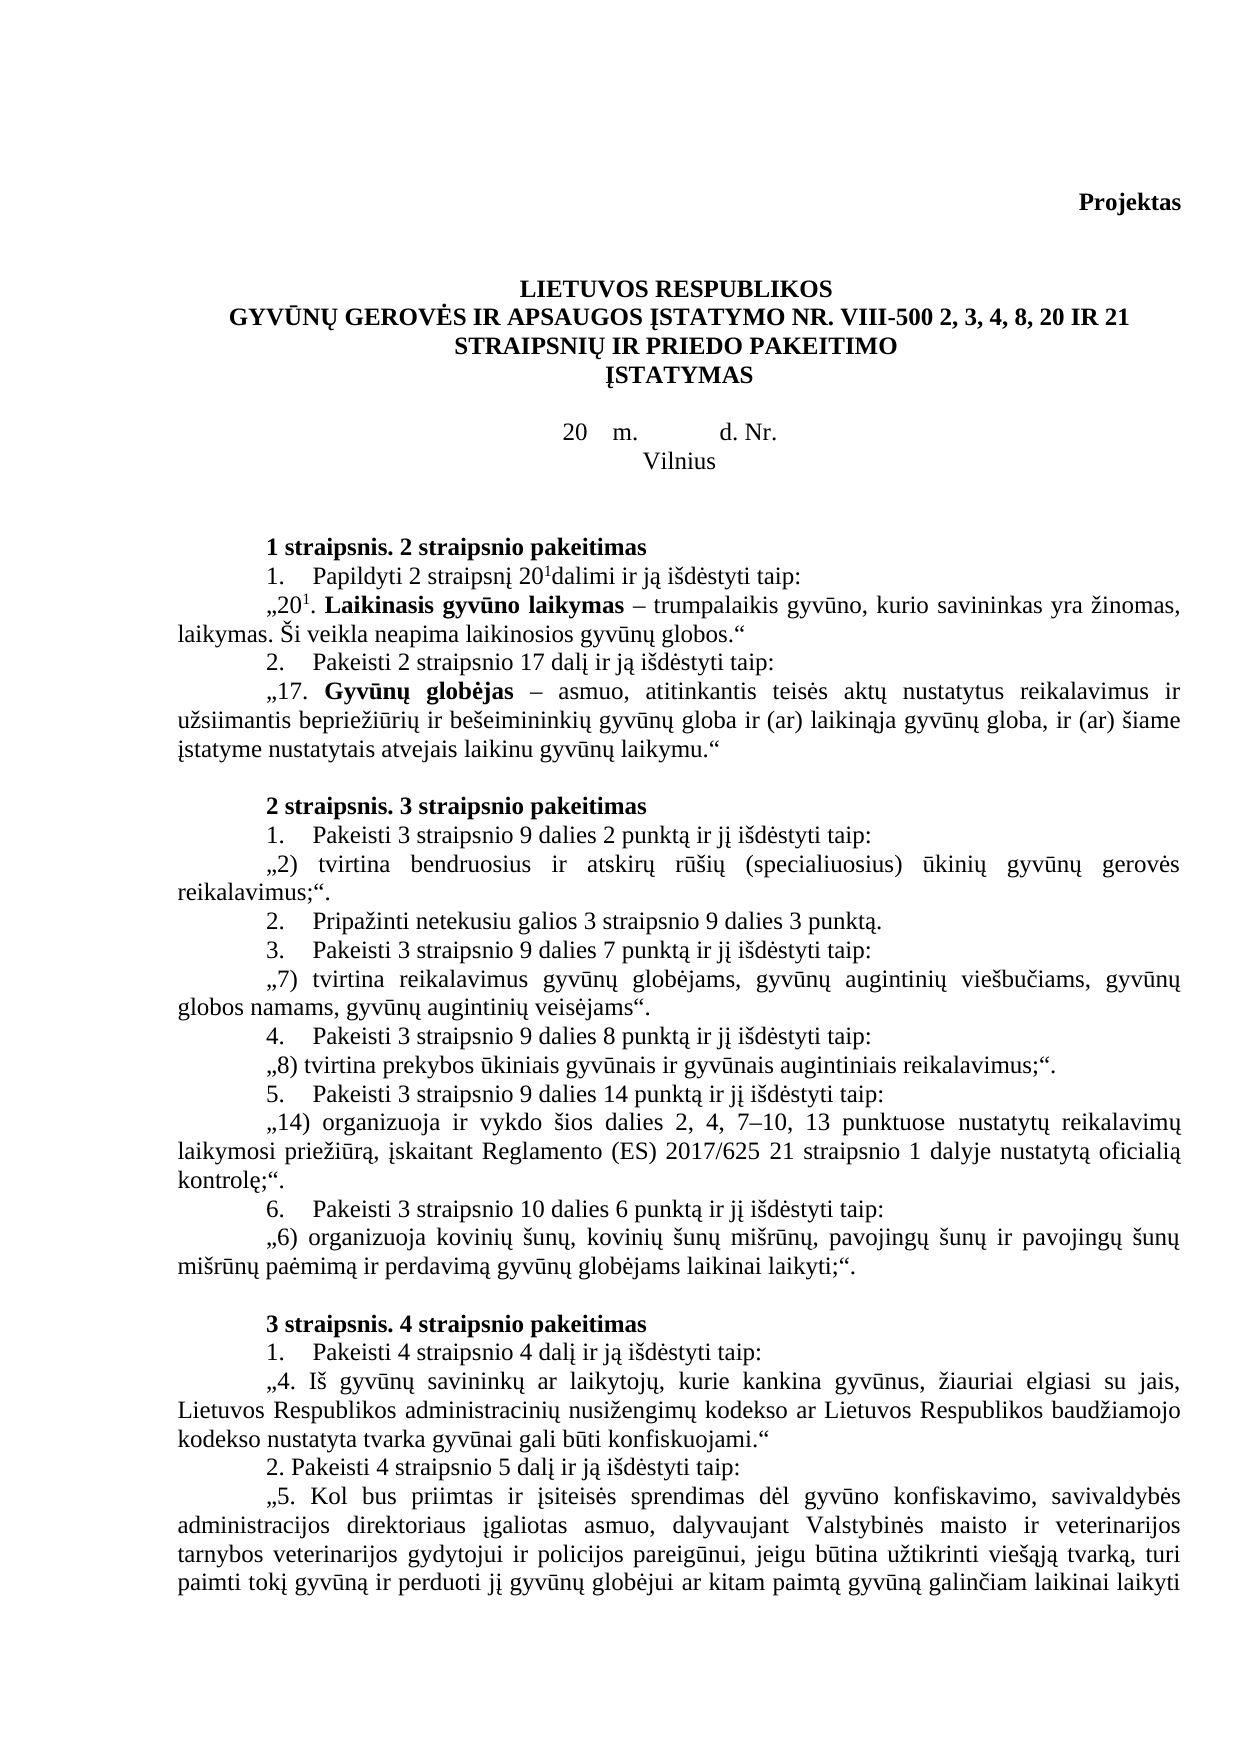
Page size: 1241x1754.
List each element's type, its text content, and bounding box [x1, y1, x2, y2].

text ĮSTATYMAS [177, 360, 1181, 389]
text „4. Iš gyvūnų savininkų ar laikytojų, kurie kankina gyvūnus, žiauriai elgiasi su jais, Lietuvos Respublikos administracinių nusižengimų kodekso ar Lietuvos Respublikos baudžiamojo kodekso nustatyta tvarka gyvūnai gali būti konfiskuojami.“ [177, 1366, 1181, 1452]
text 2 straipsnis. 3 straipsnio pakeitimas [177, 791, 1181, 820]
text 1. Papildyti 2 straipsnį 201dalimi ir ją išdėstyti taip: [177, 561, 1181, 590]
text „201. Laikinasis gyvūno laikymas – trumpalaikis gyvūno, kurio savininkas yra žinomas, laikymas. Ši veikla neapima laikinosios gyvūnų globos.“ [177, 590, 1181, 647]
text „14) organizuoja ir vykdo šios dalies 2, 4, 7–10, 13 punktuose nustatytų reikalavimų laikymosi priežiūrą, įskaitant Reglamento (ES) 2017/625 21 straipsnio 1 dalyje nustatytą oficialią kontrolę;“. [177, 1107, 1181, 1194]
text 2. Pripažinti netekusiu galios 3 straipsnio 9 dalies 3 punktą. [177, 906, 1181, 935]
text Vilnius [177, 446, 1181, 475]
text 6. Pakeisti 3 straipsnio 10 dalies 6 punktą ir jį išdėstyti taip: [177, 1194, 1181, 1222]
text „5. Kol bus priimtas ir įsiteisės sprendimas dėl gyvūno konfiskavimo, savivaldybės administracijos direktoriaus įgaliotas asmuo, dalyvaujant Valstybinės maisto ir veterinarijos tarnybos veterinarijos gydytojui ir policijos pareigūnui, jeigu būtina užtikrinti viešąją tvarką, turi paimti tokį gyvūną ir perduoti jį gyvūnų globėjui ar kitam paimtą gyvūną galinčiam laikinai laikyti [177, 1481, 1181, 1596]
text 1. Pakeisti 4 straipsnio 4 dalį ir ją išdėstyti taip: [177, 1337, 1181, 1366]
text 3 straipsnis. 4 straipsnio pakeitimas [177, 1309, 1181, 1337]
text LIETUVOS RESPUBLIKOS [177, 274, 1181, 302]
text „2) tvirtina bendruosius ir atskirų rūšių (specialiuosius) ūkinių gyvūnų gerovės reikalavimus;“. [177, 849, 1181, 906]
text „17. Gyvūnų globėjas – asmuo, atitinkantis teisės aktų nustatytus reikalavimus ir užsiimantis bepriežiūrių ir bešeimininkių gyvūnų globa ir (ar) laikinąja gyvūnų globa, ir (ar) šiame įstatyme nustatytais atvejais laikinu gyvūnų laikymu.“ [177, 676, 1181, 762]
text 20 m. d. Nr. [177, 417, 1181, 446]
text 1. Pakeisti 3 straipsnio 9 dalies 2 punktą ir jį išdėstyti taip: [177, 820, 1181, 849]
text „8) tvirtina prekybos ūkiniais gyvūnais ir gyvūnais augintiniais reikalavimus;“. [177, 1050, 1181, 1079]
text „6) organizuoja kovinių šunų, kovinių šunų mišrūnų, pavojingų šunų ir pavojingų šunų mišrūnų paėmimą ir perdavimą gyvūnų globėjams laikinai laikyti;“. [177, 1222, 1181, 1280]
text „7) tvirtina reikalavimus gyvūnų globėjams, gyvūnų augintinių viešbučiams, gyvūnų globos namams, gyvūnų augintinių veisėjams“. [177, 964, 1181, 1021]
text 4. Pakeisti 3 straipsnio 9 dalies 8 punktą ir jį išdėstyti taip: [177, 1021, 1181, 1050]
text 3. Pakeisti 3 straipsnio 9 dalies 7 punktą ir jį išdėstyti taip: [177, 935, 1181, 964]
text GYVŪNŲ GEROVĖS IR APSAUGOS ĮSTATYMO NR. VIII-500 2, 3, 4, 8, 20 IR 21 STRAIPSNIŲ IR PRIEDO PAKEITIMO [177, 302, 1181, 360]
text 5. Pakeisti 3 straipsnio 9 dalies 14 punktą ir jį išdėstyti taip: [177, 1079, 1181, 1107]
text Projektas [177, 187, 1181, 216]
text 2. Pakeisti 2 straipsnio 17 dalį ir ją išdėstyti taip: [177, 647, 1181, 676]
text 2. Pakeisti 4 straipsnio 5 dalį ir ją išdėstyti taip: [177, 1452, 1181, 1481]
text 1 straipsnis. 2 straipsnio pakeitimas [177, 532, 1181, 561]
